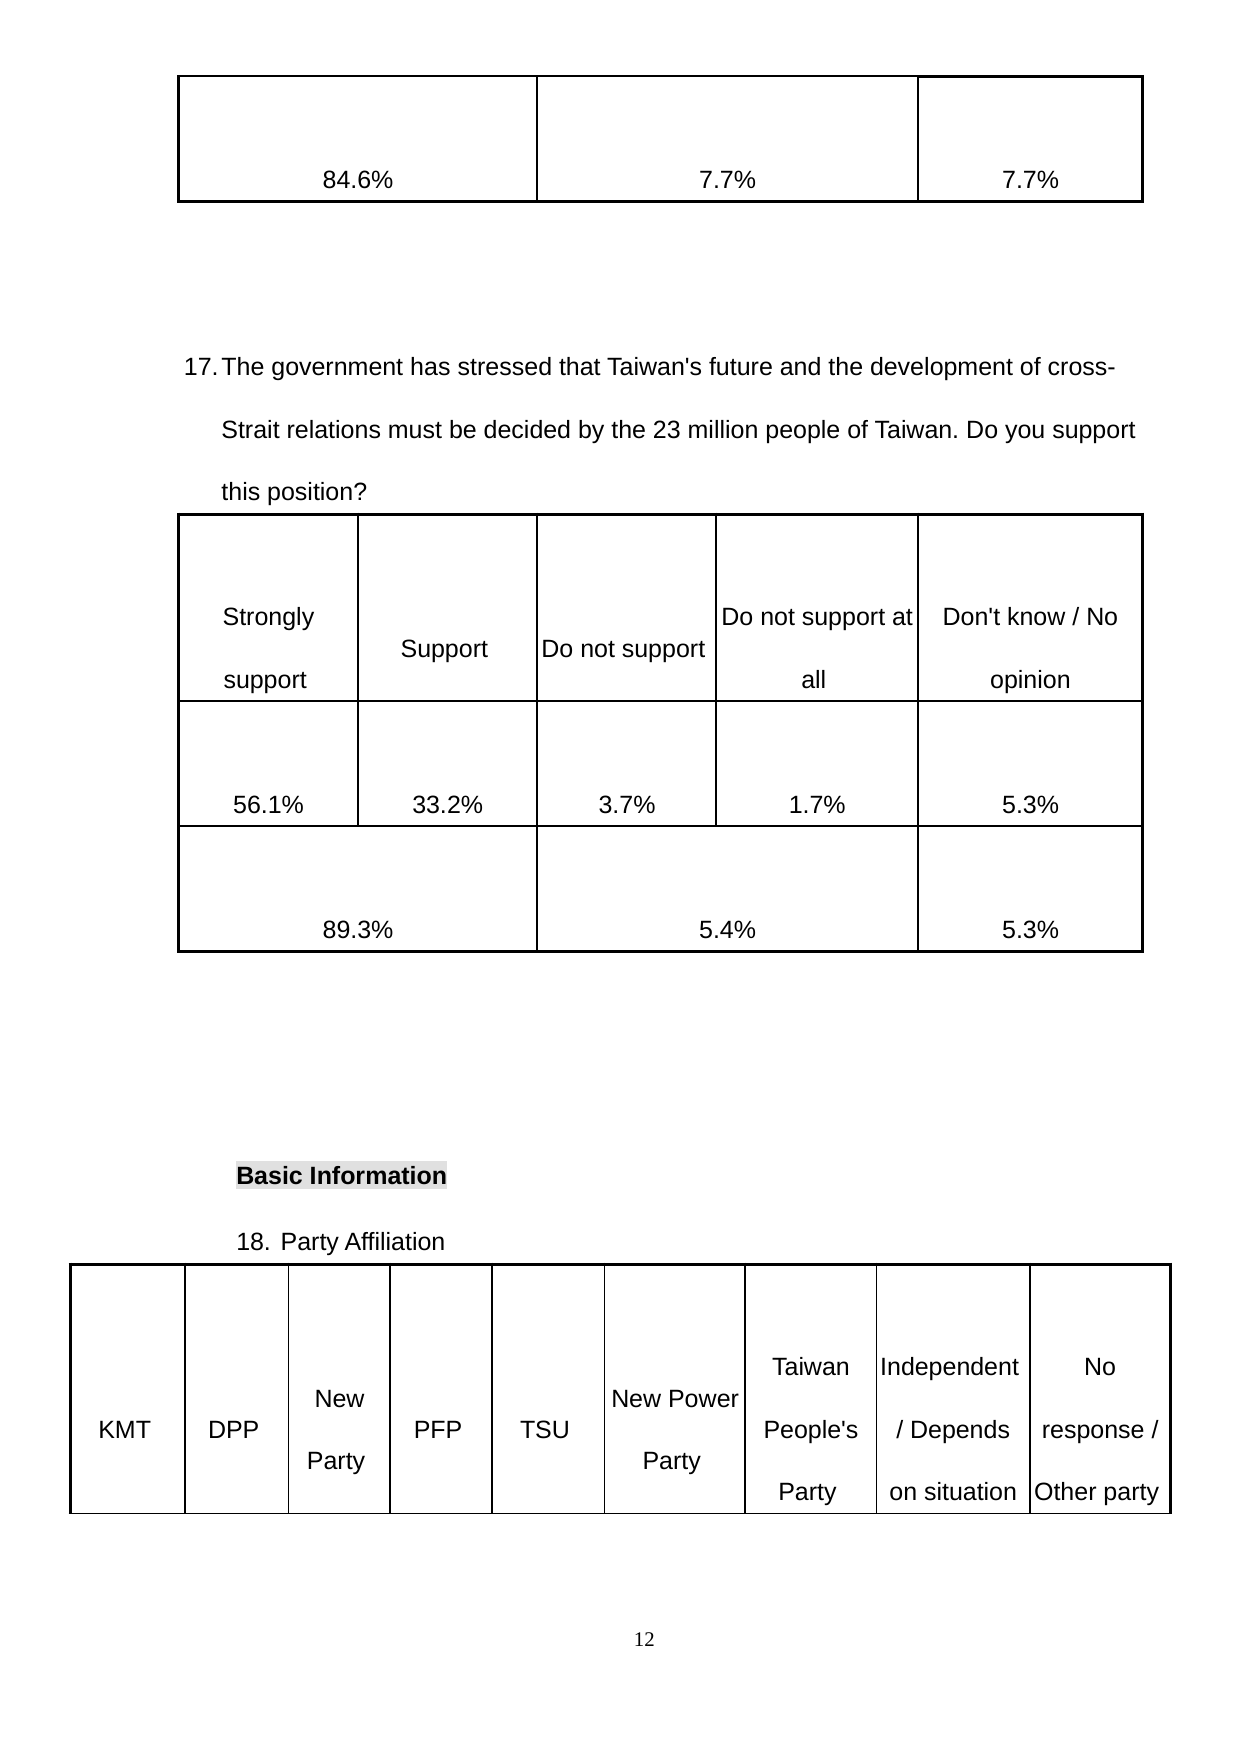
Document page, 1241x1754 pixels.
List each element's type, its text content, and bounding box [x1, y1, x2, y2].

table_cell 33.2% [359, 702, 536, 825]
table_cell 1.7% [717, 702, 917, 825]
table_header Independent / Depends on situation [877, 1266, 1029, 1512]
table_cell 84.6% [180, 77, 536, 200]
table_header DPP [186, 1266, 288, 1512]
table_cell 5.3% [919, 702, 1141, 825]
table_header Do not support at all [717, 516, 917, 700]
table_header Strongly support [180, 516, 357, 700]
table_cell 3.7% [538, 702, 715, 825]
table_cell 56.1% [180, 702, 357, 825]
list The government has stressed that Taiwan's future and the development of cross-Strait relations must be decided by the 23 million people of Taiwan. Do you support this position? [184, 325, 1147, 512]
text Basic Information [236, 1161, 1104, 1189]
list Party Affiliation [236, 1200, 1094, 1262]
table_cell 7.7% [538, 77, 917, 200]
table_header New Party [289, 1266, 389, 1512]
table_cell 5.4% [538, 827, 917, 950]
table_header TSU [493, 1266, 604, 1512]
table_header Don't know / No opinion [919, 516, 1141, 700]
table_header Taiwan People's Party [746, 1266, 876, 1512]
table_cell 5.3% [919, 827, 1141, 950]
table_header Support [359, 516, 536, 700]
table_header No response / Other party [1031, 1266, 1169, 1512]
table_header Do not support [538, 516, 715, 700]
table_cell 7.7% [919, 78, 1141, 200]
table_header KMT [72, 1266, 184, 1512]
table_header New Power Party [605, 1266, 744, 1512]
table_cell 89.3% [180, 827, 536, 950]
table_header PFP [391, 1266, 491, 1512]
